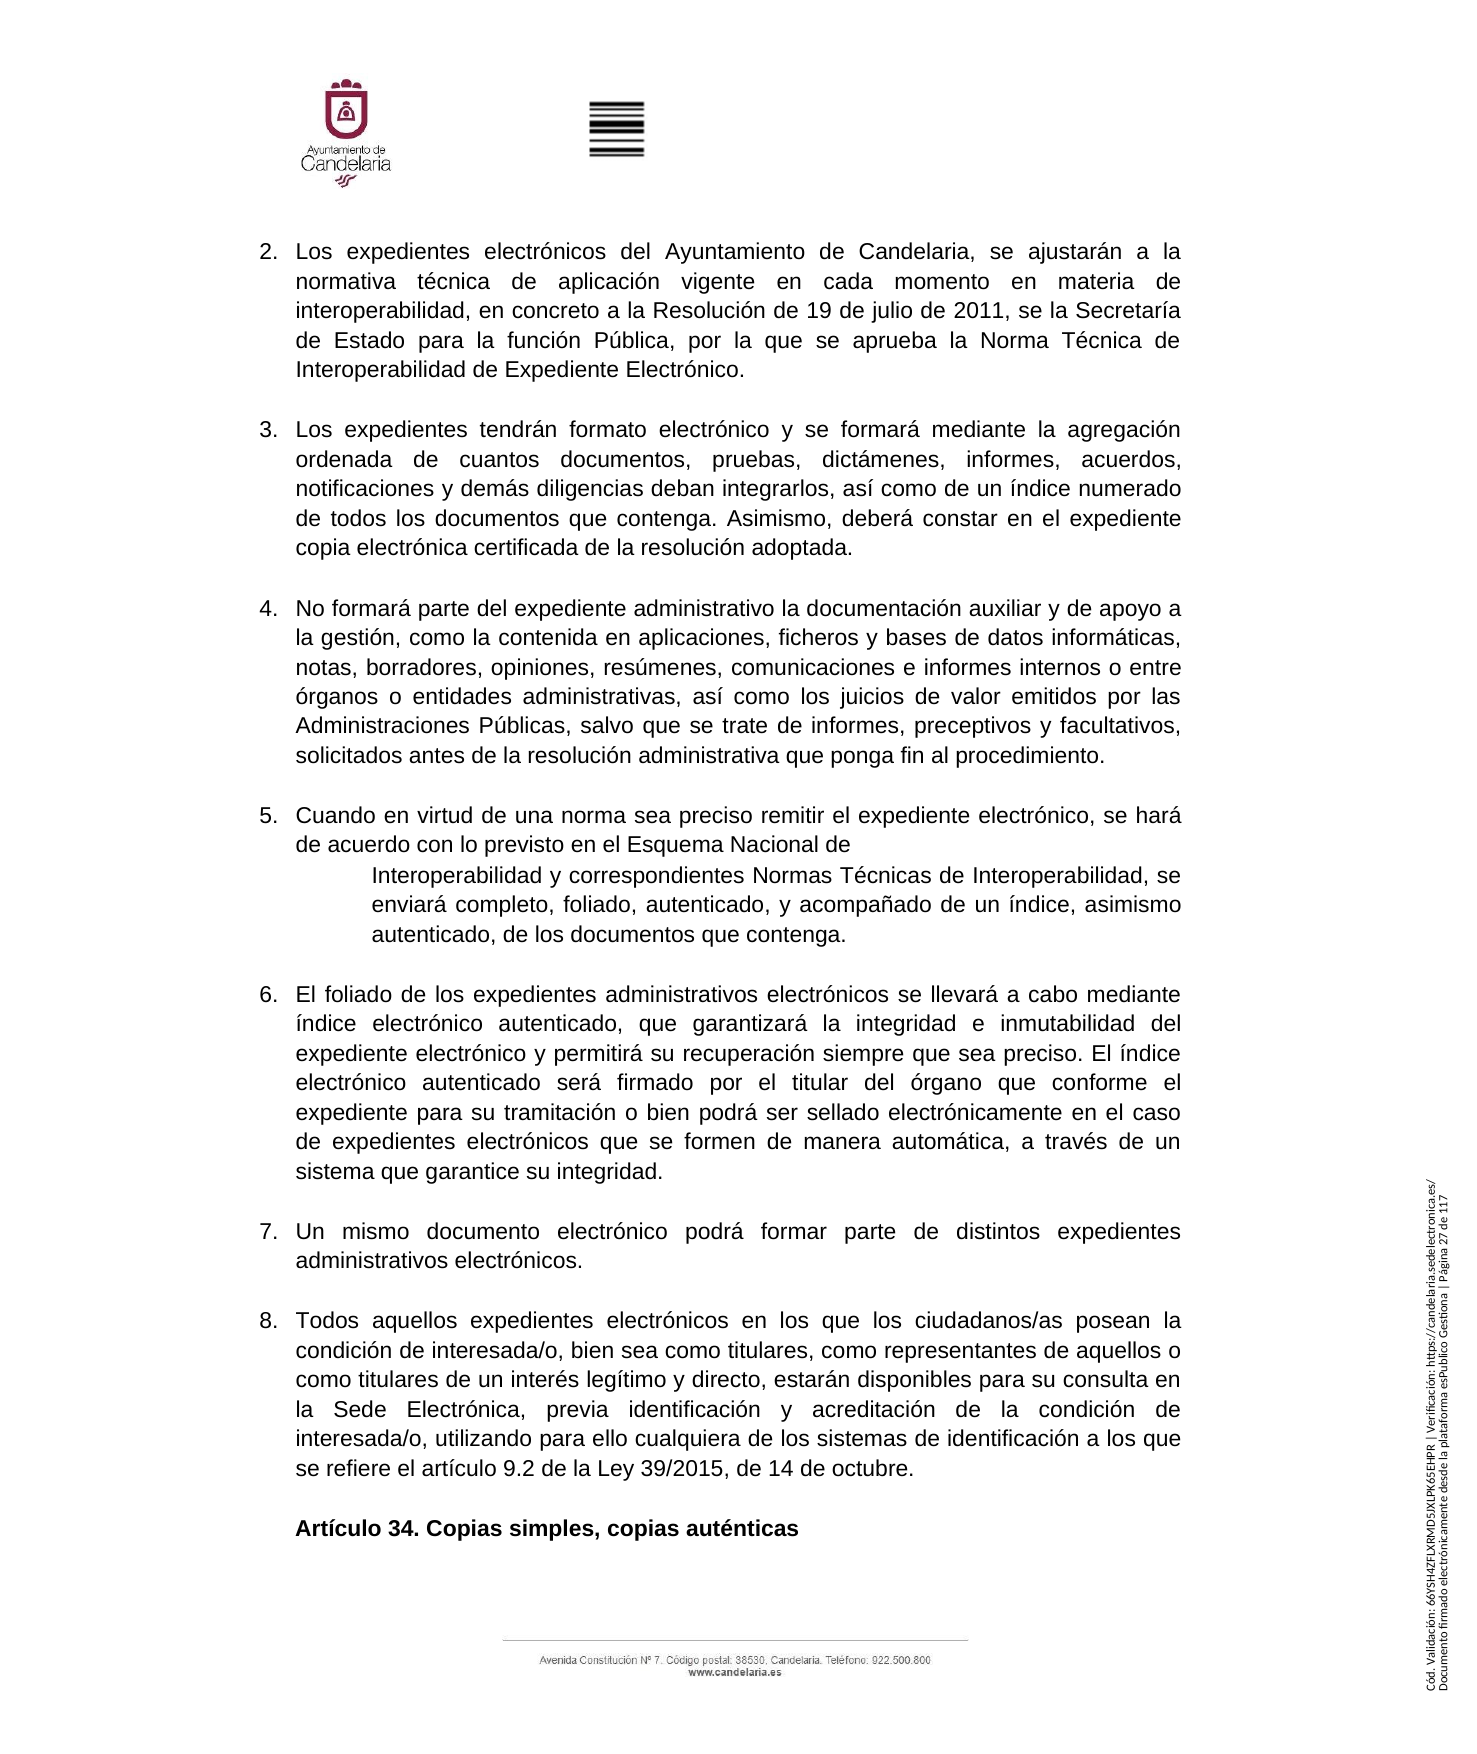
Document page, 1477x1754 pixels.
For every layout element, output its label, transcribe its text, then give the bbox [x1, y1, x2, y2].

list Los expedientes electrónicos del Ayuntamiento de Candelaria, se ajustarán a la normativa técnica de aplicación vigente en cada momento en materia de interoperabilidad, en concreto a la Resolución de 19 de julio de 2011, se la Secretaría de Estado para la función Pública, por la que se aprueba la Norma Técnica de Interoperabilidad de Expediente Electrónico. [259, 238, 1182, 382]
subtitle Artículo 34. Copias simples, copias auténticas [295, 1515, 1182, 1542]
list El foliado de los expedientes administrativos electrónicos se llevará a cabo mediante índice electrónico autenticado, que garantizará la integridad e inmutabilidad del expediente electrónico y permitirá su recuperación siempre que sea preciso. El índice electrónico autenticado será firmado por el titular del órgano que conforme el expediente para su tramitación o bien podrá ser sellado electrónicamente en el caso de expedientes electrónicos que se formen de manera automática, a través de un sistema que garantice su integridad. [259, 981, 1182, 1184]
text Interoperabilidad y correspondientes Normas Técnicas de Interoperabilidad, se enviará completo, foliado, autenticado, y acompañado de un índice, asimismo autenticado, de los documentos que contenga. [371, 862, 1182, 947]
list No formará parte del expediente administrativo la documentación auxiliar y de apoyo a la gestión, como la contenida en aplicaciones, ficheros y bases de datos informáticas, notas, borradores, opiniones, resúmenes, comunicaciones e informes internos o entre órganos o entidades administrativas, así como los juicios de valor emitidos por las Administraciones Públicas, salvo que se trate de informes, preceptivos y facultativos, solicitados antes de la resolución administrativa que ponga fin al procedimiento. [259, 594, 1182, 768]
list Un mismo documento electrónico podrá formar parte de distintos expedientes administrativos electrónicos. [259, 1218, 1182, 1274]
list Los expedientes tendrán formato electrónico y se formará mediante la agregación ordenada de cuantos documentos, pruebas, dictámenes, informes, acuerdos, notificaciones y demás diligencias deban integrarlos, así como de un índice numerado de todos los documentos que contenga. Asimismo, deberá constar en el expediente copia electrónica certificada de la resolución adoptada. [259, 416, 1182, 561]
list Todos aquellos expedientes electrónicos en los que los ciudadanos/as posean la condición de interesada/o, bien sea como titulares, como representantes de aquellos o como titulares de un interés legítimo y directo, estarán disponibles para su consulta en la Sede Electrónica, previa identificación y acreditación de la condición de interesada/o, utilizando para ello cualquiera de los sistemas de identificación a los que se refiere el artículo 9.2 de la Ley 39/2015, de 14 de octubre. [259, 1307, 1182, 1481]
list Cuando en virtud de una norma sea preciso remitir el expediente electrónico, se hará de acuerdo con lo previsto en el Esquema Nacional de [259, 802, 1182, 858]
